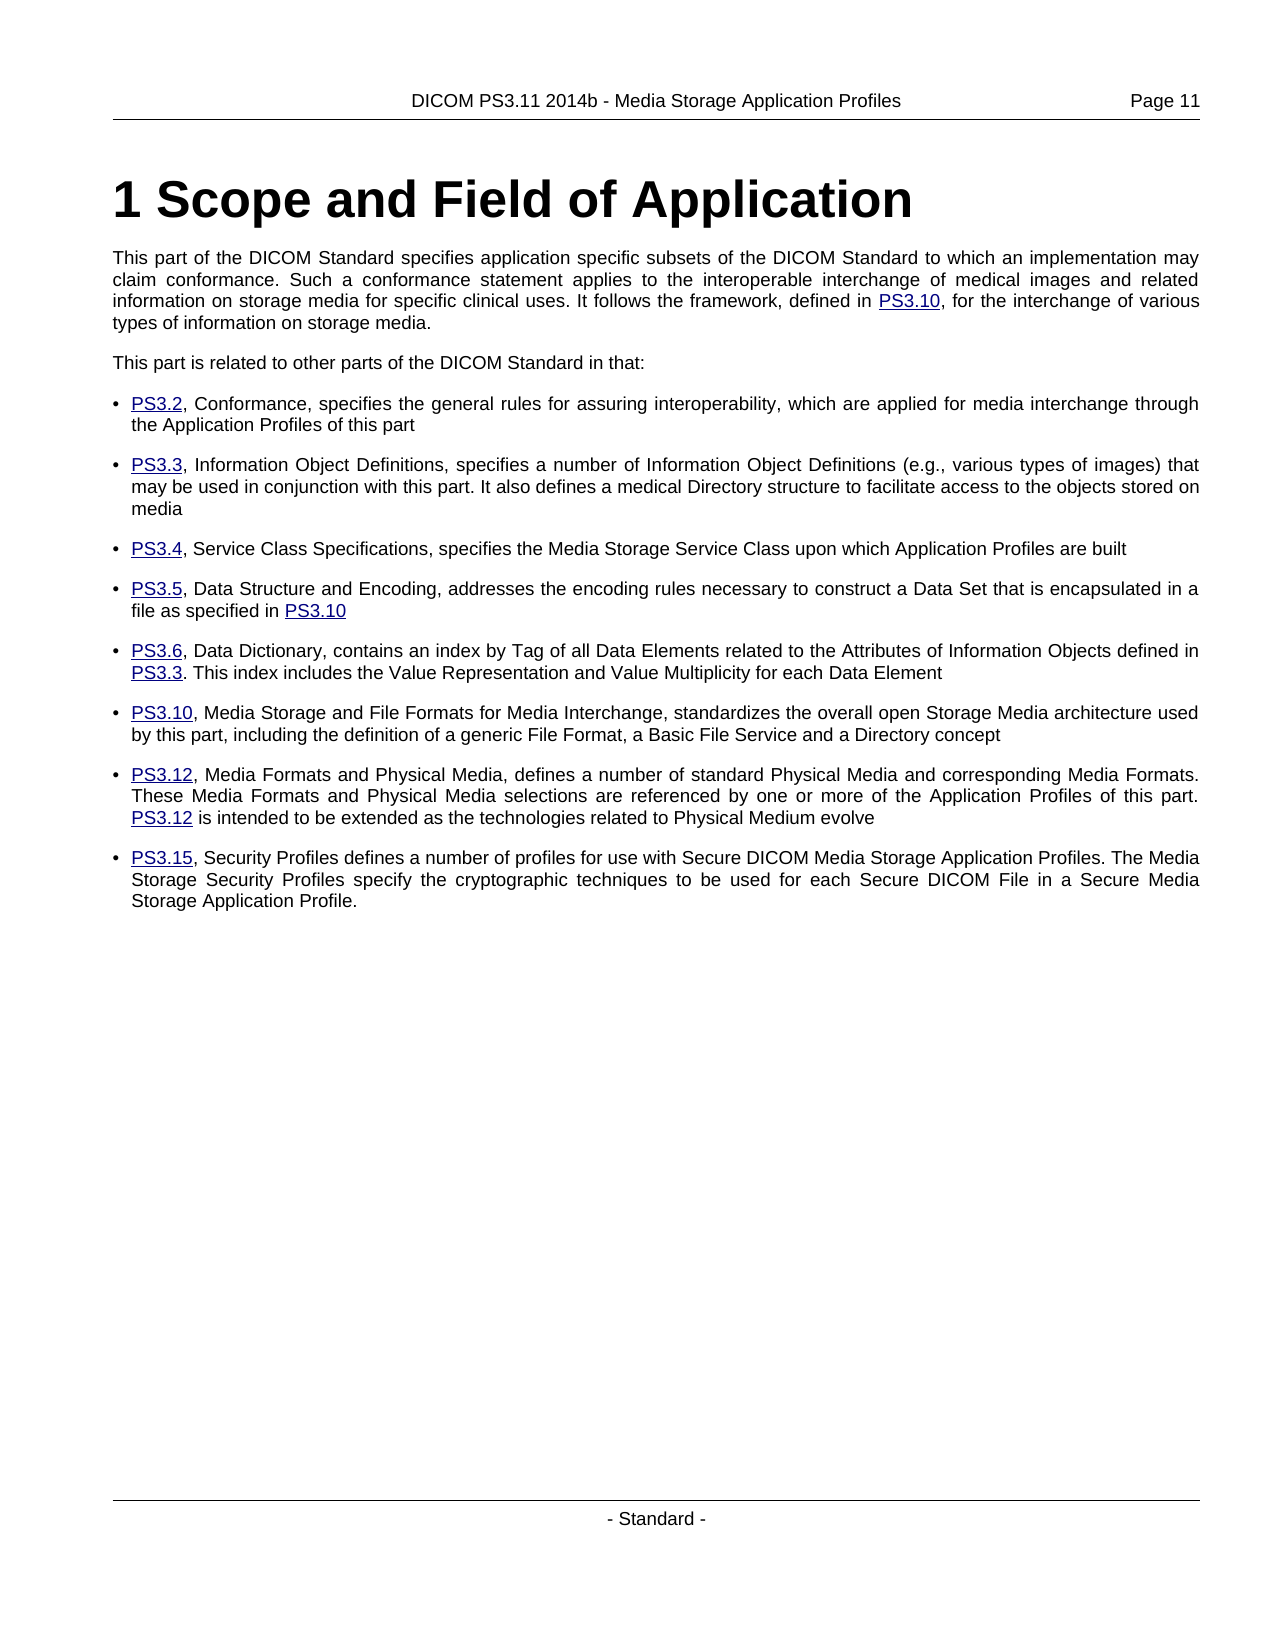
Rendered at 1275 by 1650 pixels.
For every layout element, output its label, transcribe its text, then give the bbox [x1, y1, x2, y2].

text This part of the DICOM Standard specifies application specific subsets of the DICOM Standard to which an implementation may claim conformance. Such a conformance statement applies to the interoperable interchange of medical images and related information on storage media for specific clinical uses. It follows the framework, defined in PS3.10, for the interchange of various types of information on storage media. [112, 247, 1200, 333]
list PS3.6, Data Dictionary, contains an index by Tag of all Data Elements related to the Attributes of Information Objects defined in PS3.3. This index includes the Value Representation and Value Multiplicity for each Data Element [112, 640, 1200, 683]
list PS3.12, Media Formats and Physical Media, defines a number of standard Physical Media and corresponding Media Formats. These Media Formats and Physical Media selections are referenced by one or more of the Application Profiles of this part. PS3.12 is intended to be extended as the technologies related to Physical Medium evolve [112, 764, 1200, 828]
list PS3.15, Security Profiles defines a number of profiles for use with Secure DICOM Media Storage Application Profiles. The Media Storage Security Profiles specify the cryptographic techniques to be used for each Secure DICOM File in a Secure Media Storage Application Profile. [112, 847, 1200, 912]
text 1 Scope and Field of Application [112, 169, 1200, 228]
text This part is related to other parts of the DICOM Standard in that: [112, 352, 1200, 374]
list PS3.4, Service Class Specifications, specifies the Media Storage Service Class upon which Application Profiles are built [112, 538, 1200, 559]
list PS3.2, Conformance, specifies the general rules for assuring interoperability, which are applied for media interchange through the Application Profiles of this part [112, 392, 1200, 436]
list PS3.3, Information Object Definitions, specifies a number of Information Object Definitions (e.g., various types of images) that may be used in conjunction with this part. It also defines a medical Directory structure to facilitate access to the objects stored on media [112, 454, 1200, 519]
list PS3.5, Data Structure and Encoding, addresses the encoding rules necessary to construct a Data Set that is encapsulated in a file as specified in PS3.10 [112, 578, 1200, 621]
list PS3.10, Media Storage and File Formats for Media Interchange, standardizes the overall open Storage Media architecture used by this part, including the definition of a generic File Format, a Basic File Service and a Directory concept [112, 702, 1200, 745]
